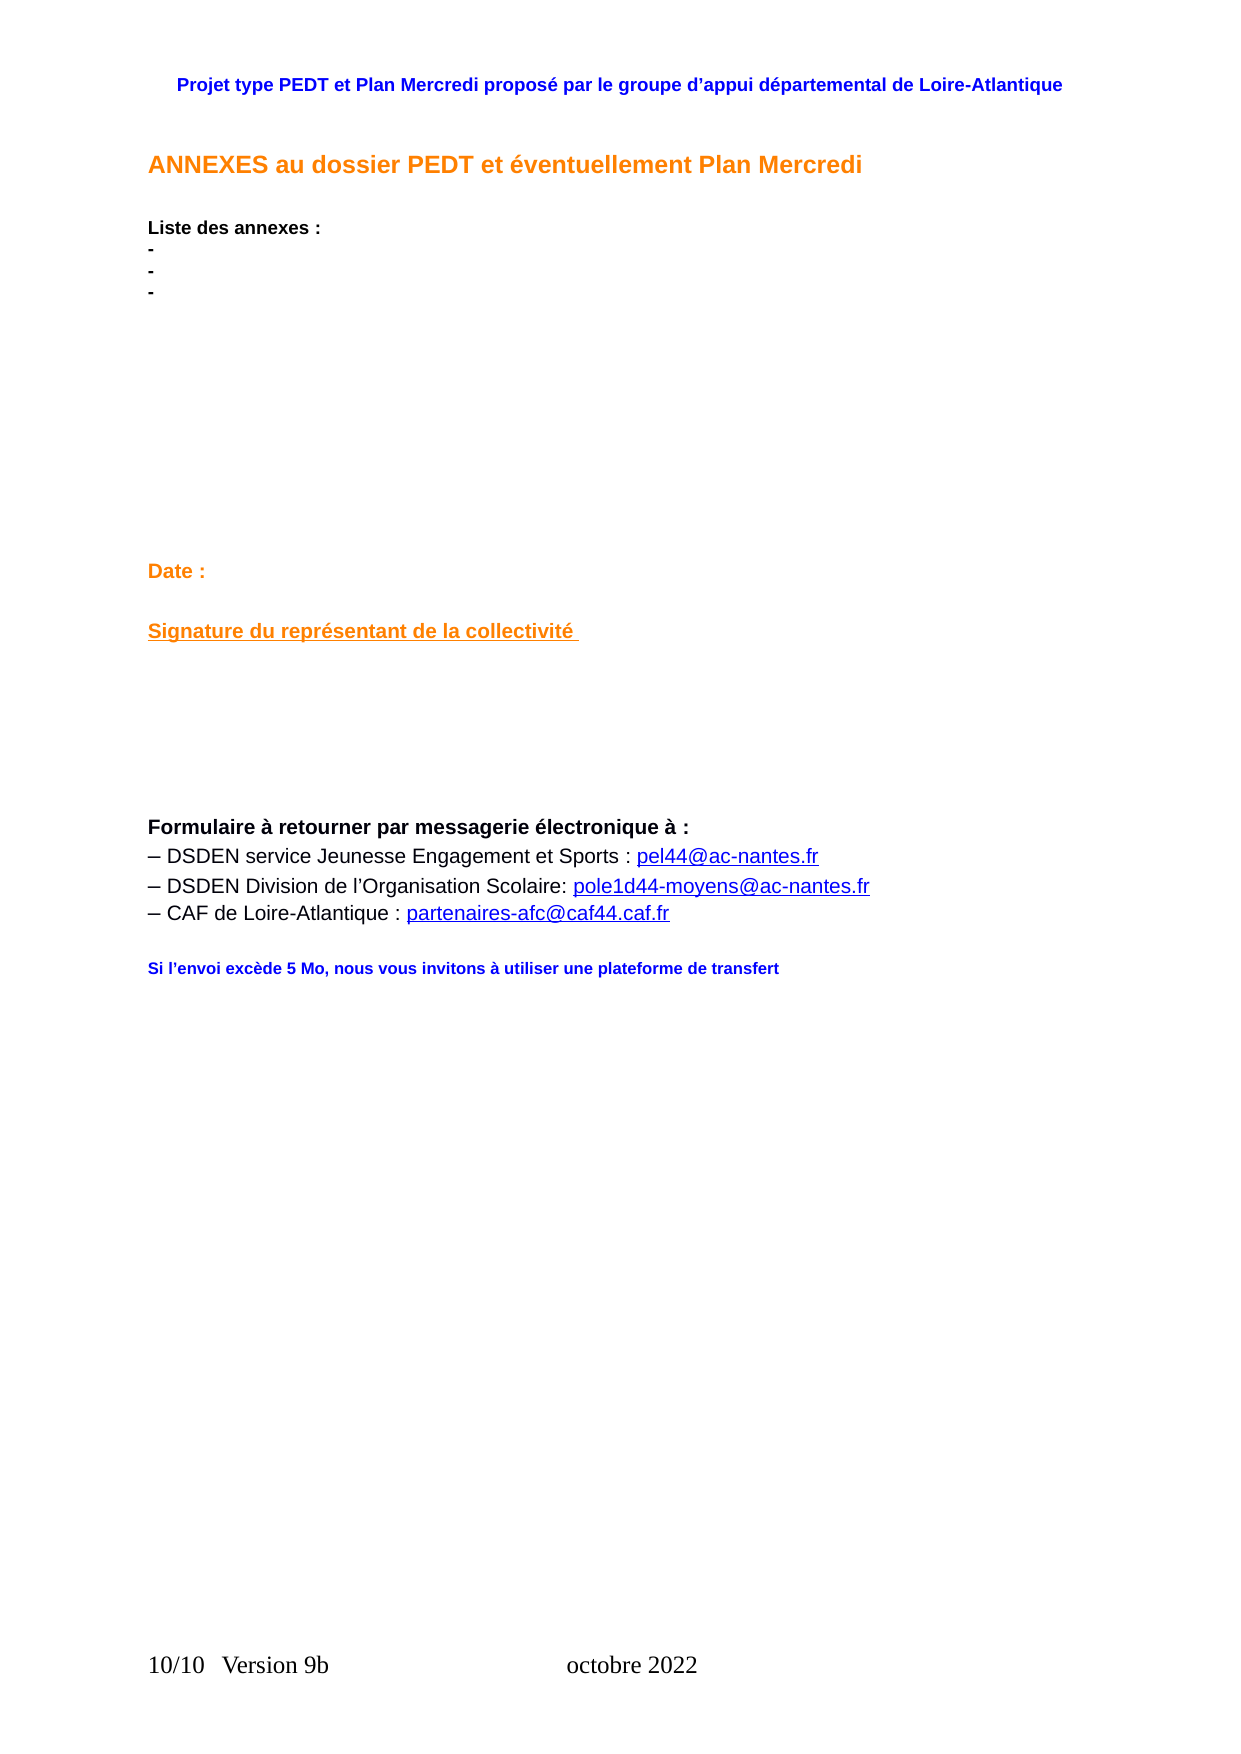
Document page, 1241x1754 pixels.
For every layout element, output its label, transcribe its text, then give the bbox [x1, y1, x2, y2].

text ANNEXES au dossier PEDT et éventuellement Plan Mercredi [148, 150, 1093, 179]
text - [148, 238, 1093, 259]
text Date : [148, 559, 1093, 583]
text Si l’envoi excède 5 Mo, nous vous invitons à utiliser une plateforme de transfert [148, 959, 1093, 978]
text – DSDEN service Jeunesse Engagement et Sports : pel44@ac-nantes.fr [148, 842, 1093, 868]
text - [148, 281, 1093, 303]
text Signature du représentant de la collectivité [148, 619, 1093, 643]
text - [148, 259, 1093, 281]
text Liste des annexes : [148, 216, 1093, 238]
text Formulaire à retourner par messagerie électronique à : [148, 814, 1093, 838]
text – DSDEN Division de l’Organisation Scolaire: pole1d44-moyens@ac-nantes.fr [148, 872, 1093, 898]
text – CAF de Loire-Atlantique : partenaires-afc@caf44.caf.fr [148, 898, 1093, 925]
